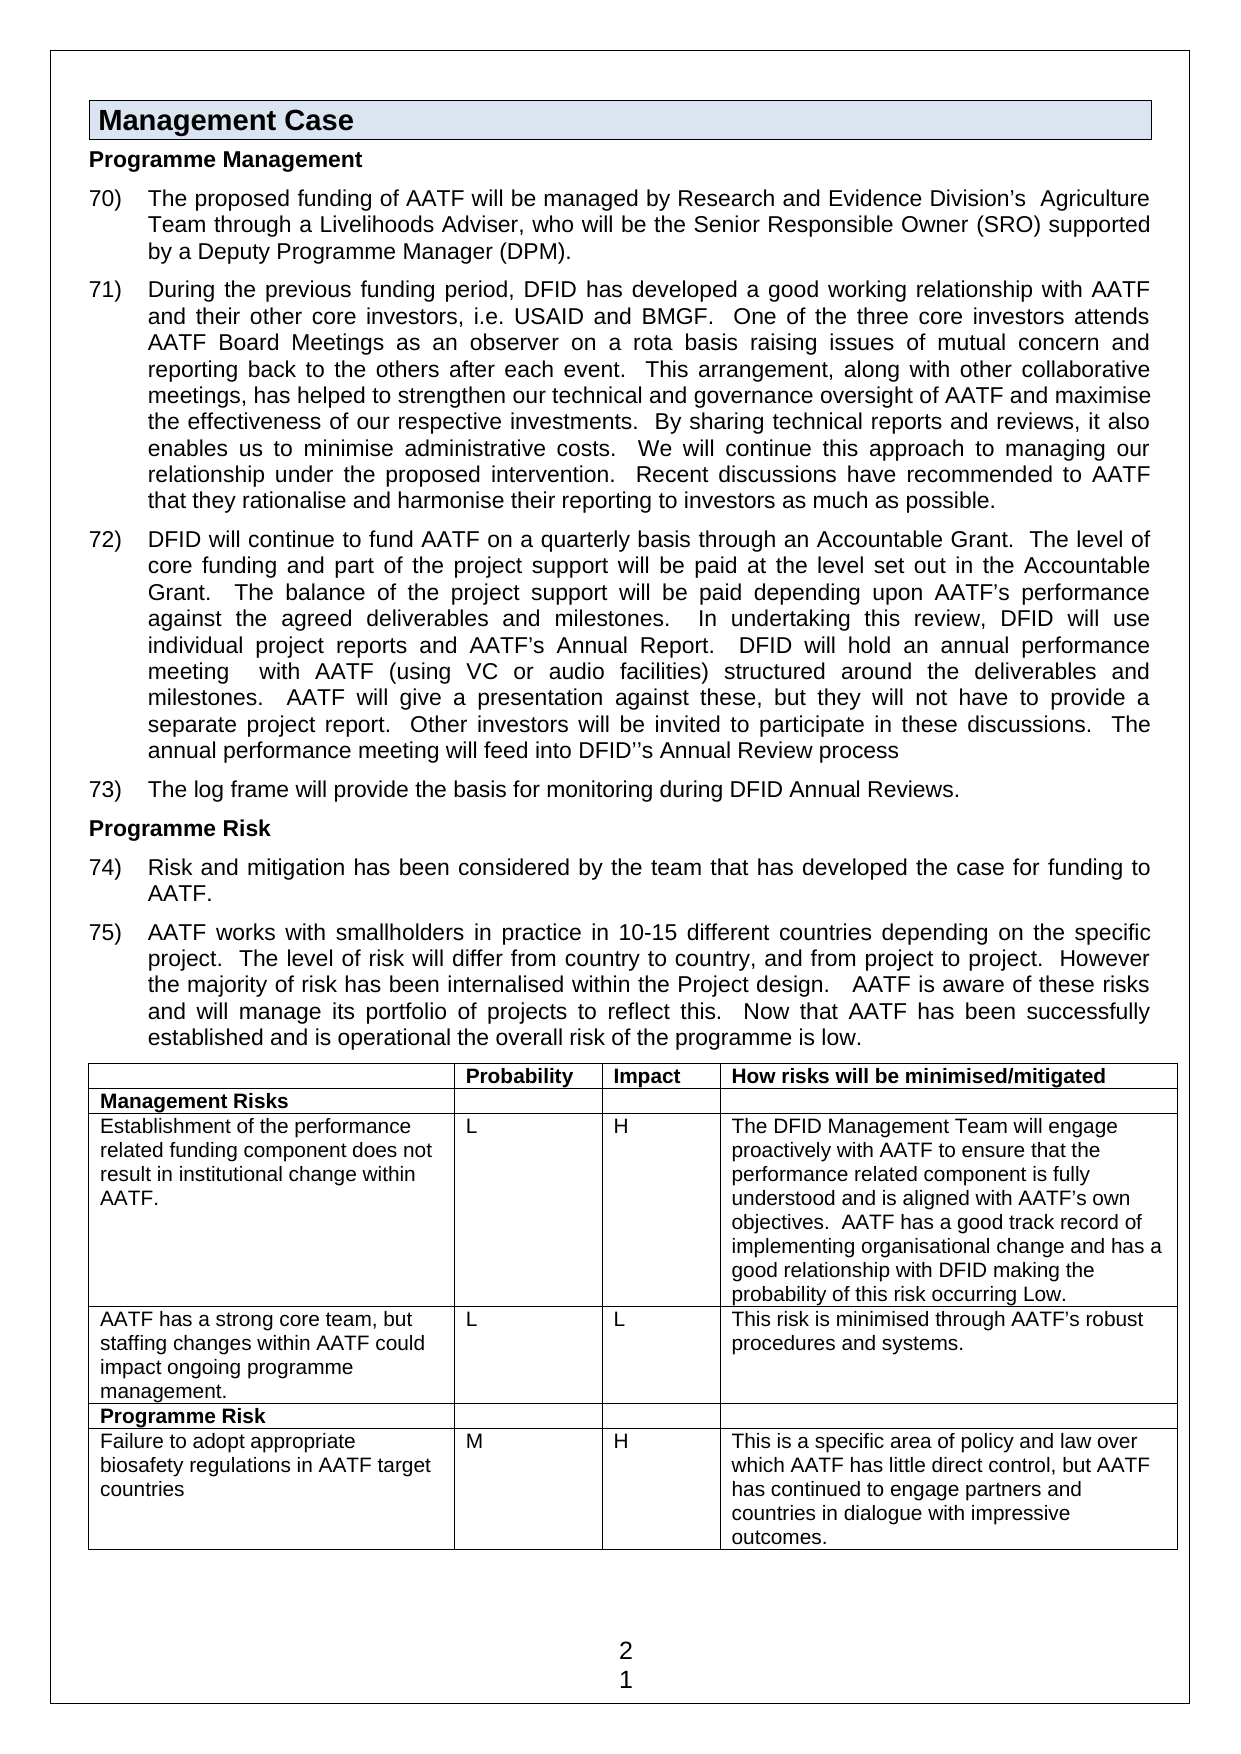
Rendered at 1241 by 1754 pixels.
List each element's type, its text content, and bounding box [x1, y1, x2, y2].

table_cell This risk is minimised through AATF’s robust procedures and systems. [721, 1307, 1177, 1403]
table_cell L [455, 1307, 602, 1403]
text Programme Management [89, 146, 1152, 172]
table_cell AATF has a strong core team, but staffing changes within AATF could impact ongoing programme management. [89, 1307, 454, 1403]
text Programme Risk [89, 815, 1152, 841]
list During the previous funding period, DFID has developed a good working relationship with AATF and their other core investors, i.e. USAID and BMGF. One of the three core investors attends AATF Board Meetings as an observer on a rota basis raising issues of mutual concern and reporting back to the others after each event. This arrangement, along with other collaborative meetings, has helped to strengthen our technical and governance oversight of AATF and maximise the effectiveness of our respective investments. By sharing technical reports and reviews, it also enables us to minimise administrative costs. We will continue this approach to managing our relationship under the proposed intervention. Recent discussions have recommended to AATF that they rationalise and harmonise their reporting to investors as much as possible. [89, 276, 1152, 514]
table_cell [455, 1404, 602, 1428]
list Risk and mitigation has been considered by the team that has developed the case for funding to AATF. [89, 853, 1152, 906]
table_cell Failure to adopt appropriate biosafety regulations in AATF target countries [89, 1429, 454, 1548]
table_cell M [455, 1429, 602, 1548]
table_cell [603, 1404, 720, 1428]
table_cell L [455, 1114, 602, 1306]
table_cell H [603, 1429, 720, 1548]
table_cell This is a specific area of policy and law over which AATF has little direct control, but AATF has continued to engage partners and countries in dialogue with impressive outcomes. [721, 1429, 1177, 1548]
table_header How risks will be minimised/mitigated [721, 1064, 1177, 1088]
table_cell Establishment of the performance related funding component does not result in institutional change within AATF. [89, 1114, 454, 1306]
list The proposed funding of AATF will be managed by Research and Evidence Division’s Agriculture Team through a Livelihoods Adviser, who will be the Senior Responsible Owner (SRO) supported by a Deputy Programme Manager (DPM). [89, 185, 1152, 264]
list AATF works with smallholders in practice in 10-15 different countries depending on the specific project. The level of risk will differ from country to country, and from project to project. However the majority of risk has been internalised within the Project design. AATF is aware of these risks and will manage its portfolio of projects to reflect this. Now that AATF has been successfully established and is operational the overall risk of the programme is low. [89, 919, 1152, 1051]
table_cell [721, 1089, 1177, 1113]
subtitle Management Case [90, 101, 1151, 139]
table_header Impact [603, 1064, 720, 1088]
table_cell L [603, 1307, 720, 1403]
table_cell Management Risks [89, 1089, 454, 1113]
list DFID will continue to fund AATF on a quarterly basis through an Accountable Grant. The level of core funding and part of the project support will be paid at the level set out in the Accountable Grant. The balance of the project support will be paid depending upon AATF’s performance against the agreed deliverables and milestones. In undertaking this review, DFID will use individual project reports and AATF’s Annual Report. DFID will hold an annual performance meeting with AATF (using VC or audio facilities) structured around the deliverables and milestones. AATF will give a presentation against these, but they will not have to provide a separate project report. Other investors will be invited to participate in these discussions. The annual performance meeting will feed into DFID’’s Annual Review process [89, 526, 1152, 763]
table_cell H [603, 1114, 720, 1306]
table_header Probability [455, 1064, 602, 1088]
table_header [89, 1064, 454, 1088]
table_cell [603, 1089, 720, 1113]
table_cell Programme Risk [89, 1404, 454, 1428]
table_cell [721, 1404, 1177, 1428]
table_cell The DFID Management Team will engage proactively with AATF to ensure that the performance related component is fully understood and is aligned with AATF’s own objectives. AATF has a good track record of implementing organisational change and has a good relationship with DFID making the probability of this risk occurring Low. [721, 1114, 1177, 1306]
list The log frame will provide the basis for monitoring during DFID Annual Reviews. [89, 776, 1152, 802]
table_cell [455, 1089, 602, 1113]
